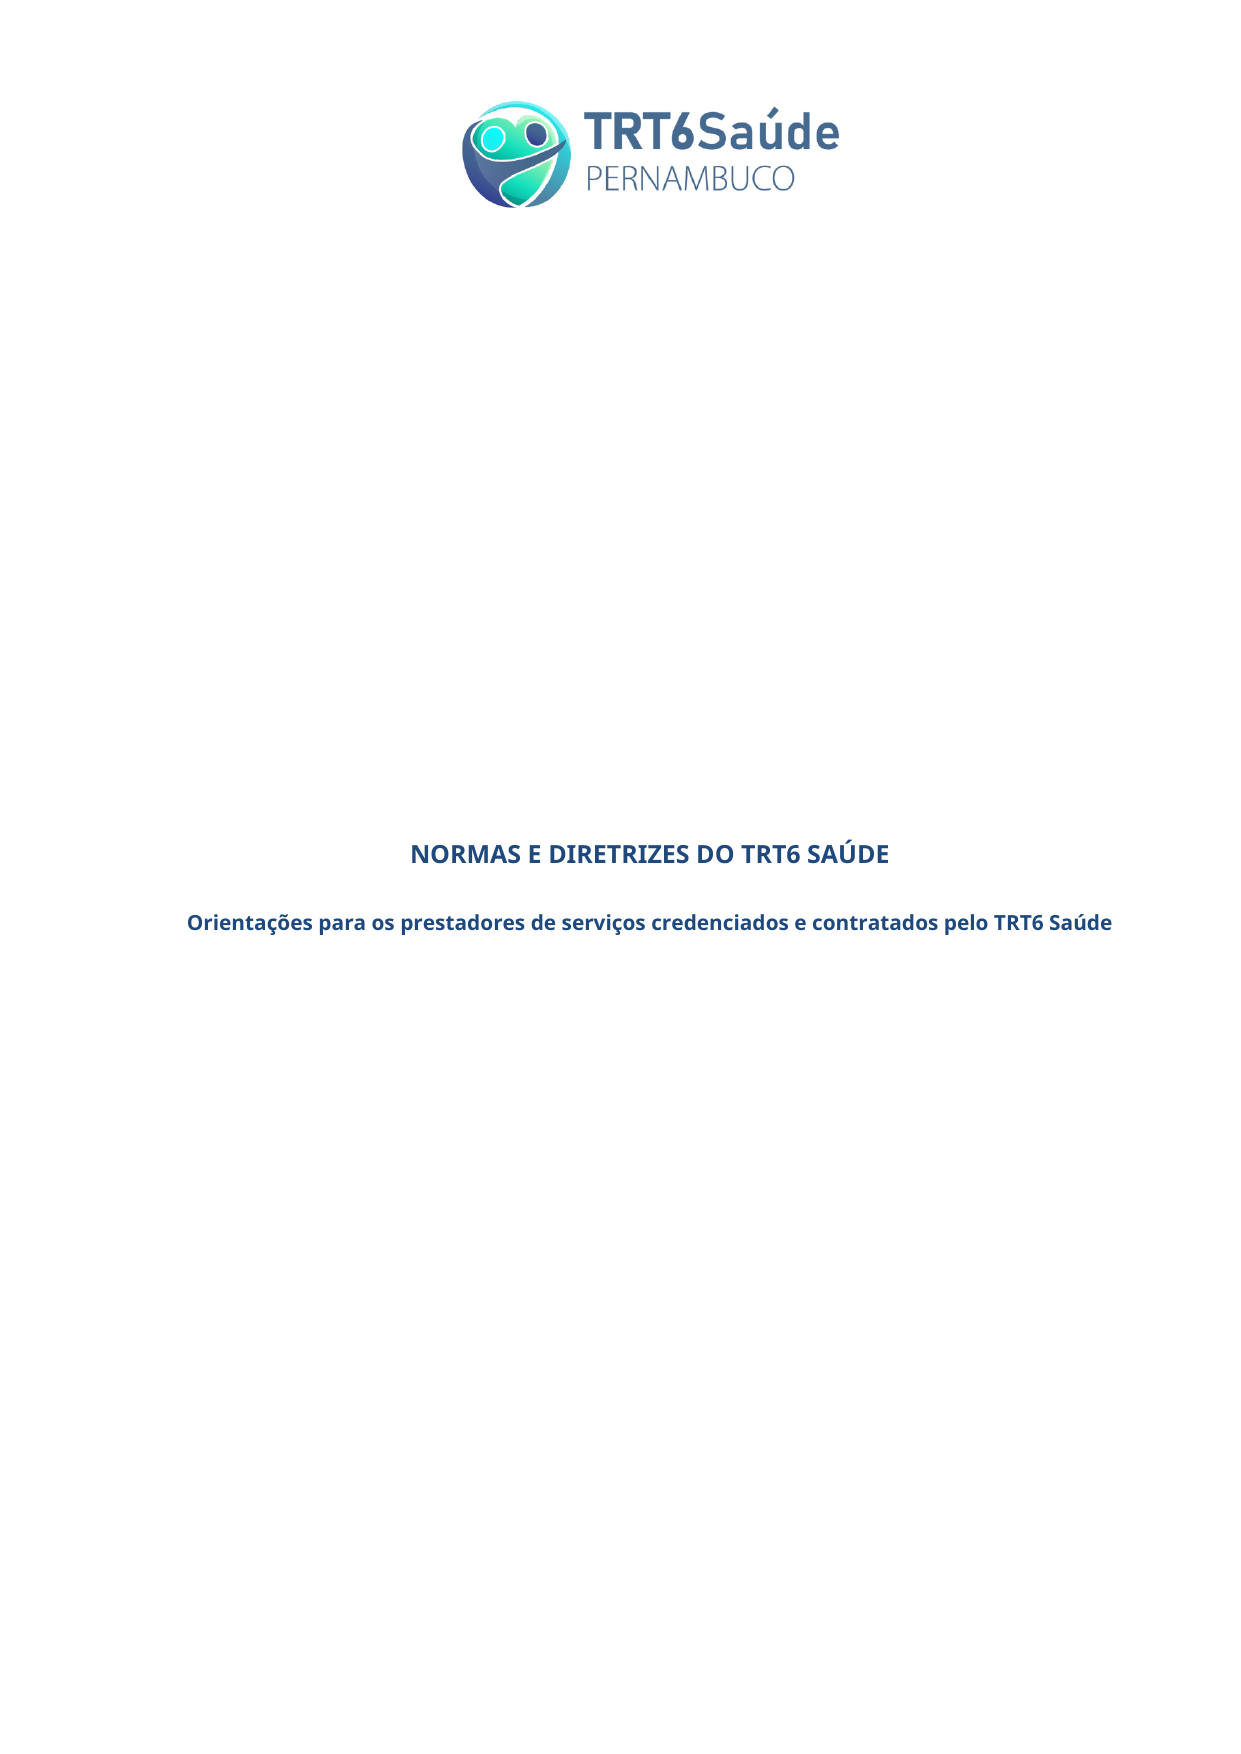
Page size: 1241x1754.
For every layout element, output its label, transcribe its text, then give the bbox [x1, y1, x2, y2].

text Orientações para os prestadores de serviços credenciados e contratados pelo TRT6 Saúde [177, 908, 1122, 937]
text NORMAS E DIRETRIZES DO TRT6 SAÚDE [177, 837, 1122, 871]
